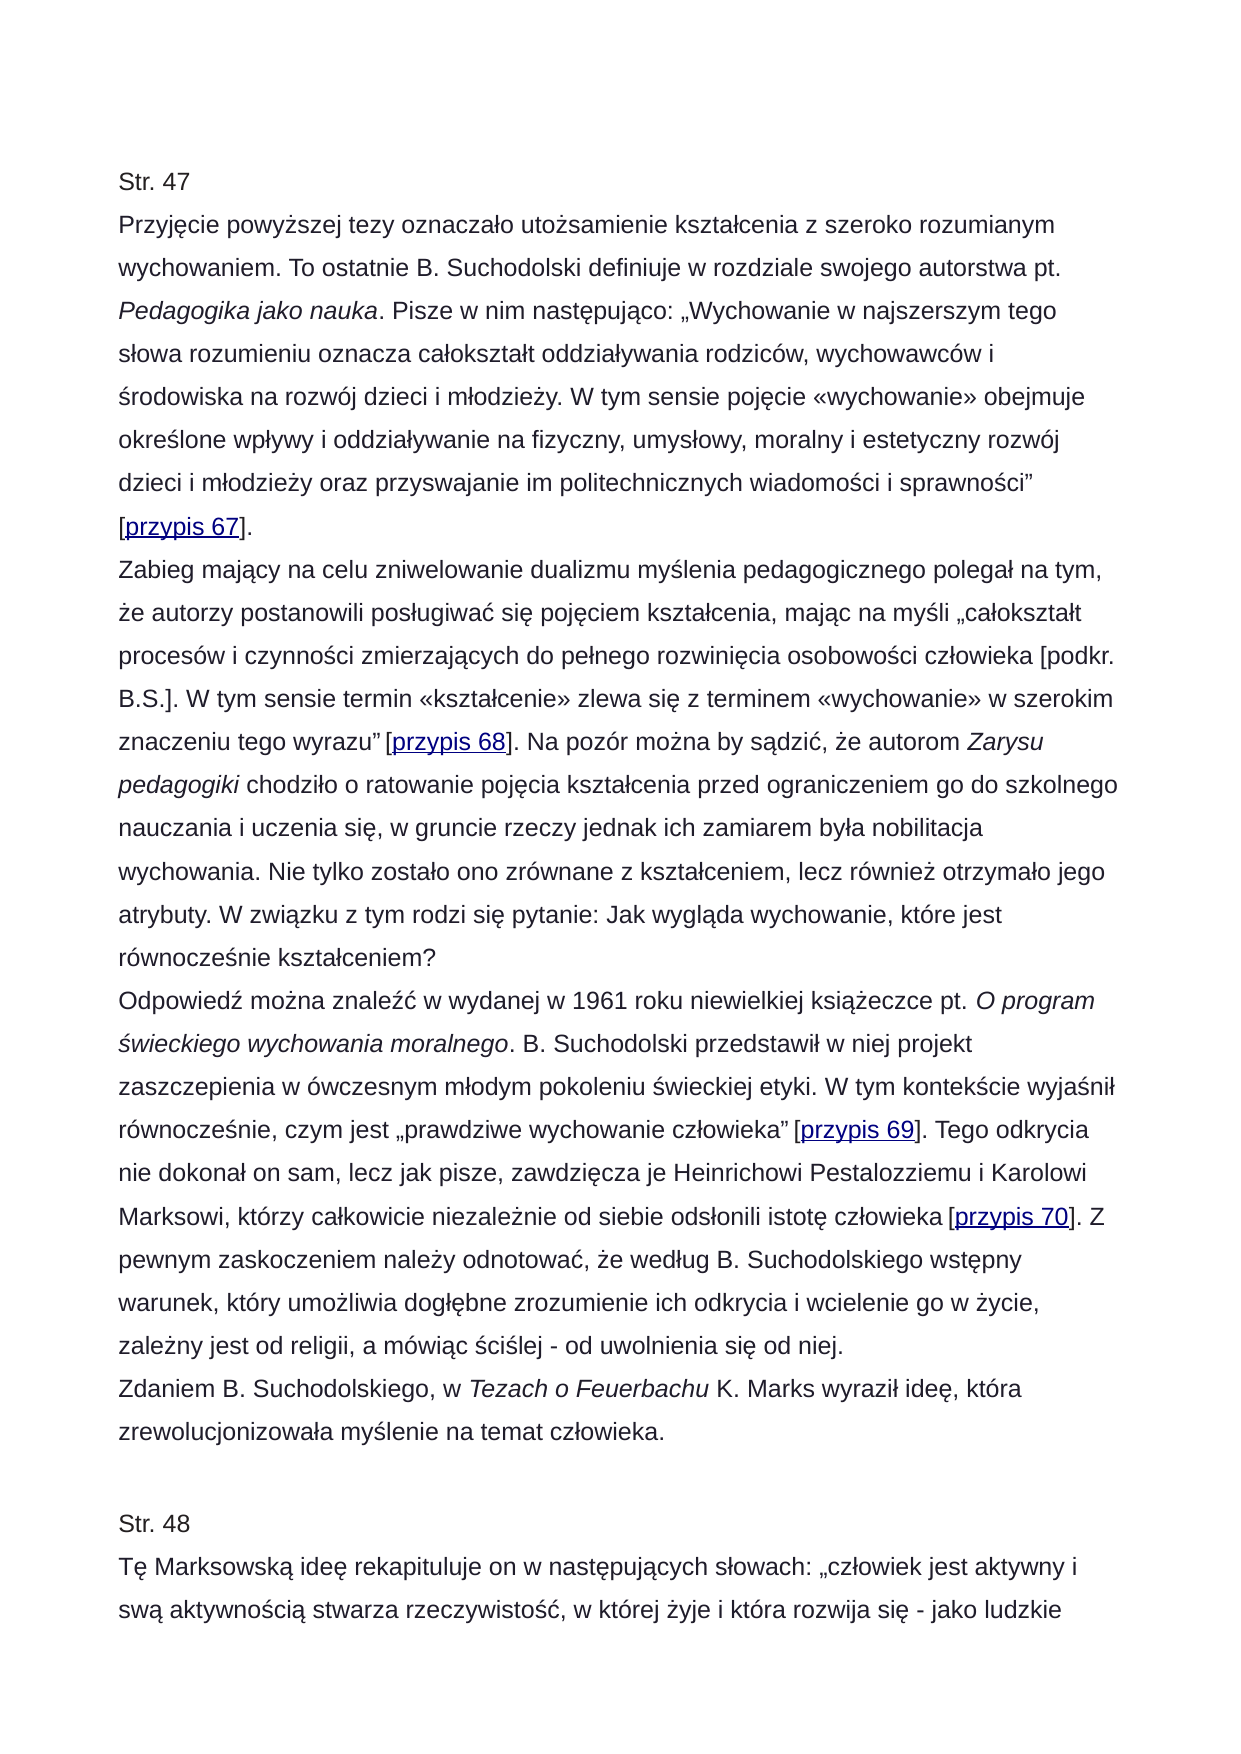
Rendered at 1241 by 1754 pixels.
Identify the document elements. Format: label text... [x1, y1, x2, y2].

text Str. 48 [118, 1509, 1122, 1537]
text Tę Marksowską ideę rekapituluje on w następujących słowach: „człowiek jest aktywny i swą aktywnością stwarza rzeczywistość, w której żyje i która rozwija się - jako ludzkie [118, 1552, 1122, 1624]
text Zdaniem B. Suchodolskiego, w Tezach o Feuerbachu K. Marks wyraził ideę, która zrewolucjonizowała myślenie na temat człowieka. [118, 1374, 1122, 1446]
text Odpowiedź można znaleźć w wydanej w 1961 roku niewielkiej książeczce pt. O program świeckiego wychowania moralnego. B. Suchodolski przedstawił w niej projekt zaszczepienia w ówczesnym młodym pokoleniu świeckiej etyki. W tym kontekście wyjaśnił równocześnie, czym jest „prawdziwe wychowanie człowieka” [przypis 69]. Tego odkrycia nie dokonał on sam, lecz jak pisze, zawdzięcza je Heinrichowi Pestalozziemu i Karolowi Marksowi, którzy całkowicie niezależnie od siebie odsłonili istotę człowieka [przypis 70]. Z pewnym zaskoczeniem należy odnotować, że według B. Suchodolskiego wstępny warunek, który umożliwia dogłębne zrozumienie ich odkrycia i wcielenie go w życie, zależny jest od religii, a mówiąc ściślej - od uwolnienia się od niej. [118, 986, 1122, 1360]
text Str. 47 [118, 167, 1122, 195]
text Zabieg mający na celu zniwelowanie dualizmu myślenia pedagogicznego polegał na tym, że autorzy postanowili posługiwać się pojęciem kształcenia, mając na myśli „całokształt procesów i czynności zmierzających do pełnego rozwinięcia osobowości człowieka [podkr. B.S.]. W tym sensie termin «kształcenie» zlewa się z terminem «wychowanie» w szerokim znaczeniu tego wyrazu” [przypis 68]. Na pozór można by sądzić, że autorom Zarysu pedagogiki chodziło o ratowanie pojęcia kształcenia przed ograniczeniem go do szkolnego nauczania i uczenia się, w gruncie rzeczy jednak ich zamiarem była nobilitacja wychowania. Nie tylko zostało ono zrównane z kształceniem, lecz również otrzymało jego atrybuty. W związku z tym rodzi się pytanie: Jak wygląda wychowanie, które jest równocześnie kształceniem? [118, 555, 1122, 972]
text Przyjęcie powyższej tezy oznaczało utożsamienie kształcenia z szeroko rozumianym wychowaniem. To ostatnie B. Suchodolski definiuje w rozdziale swojego autorstwa pt. Pedagogika jako nauka. Pisze w nim następująco: „Wychowanie w najszerszym tego słowa rozumieniu oznacza całokształt oddziaływania rodziców, wychowawców i środowiska na rozwój dzieci i młodzieży. W tym sensie pojęcie «wychowanie» obejmuje określone wpływy i oddziaływanie na fizyczny, umysłowy, moralny i estetyczny rozwój dzieci i młodzieży oraz przyswajanie im politechnicznych wiadomości i sprawności” [przypis 67]. [118, 210, 1122, 540]
